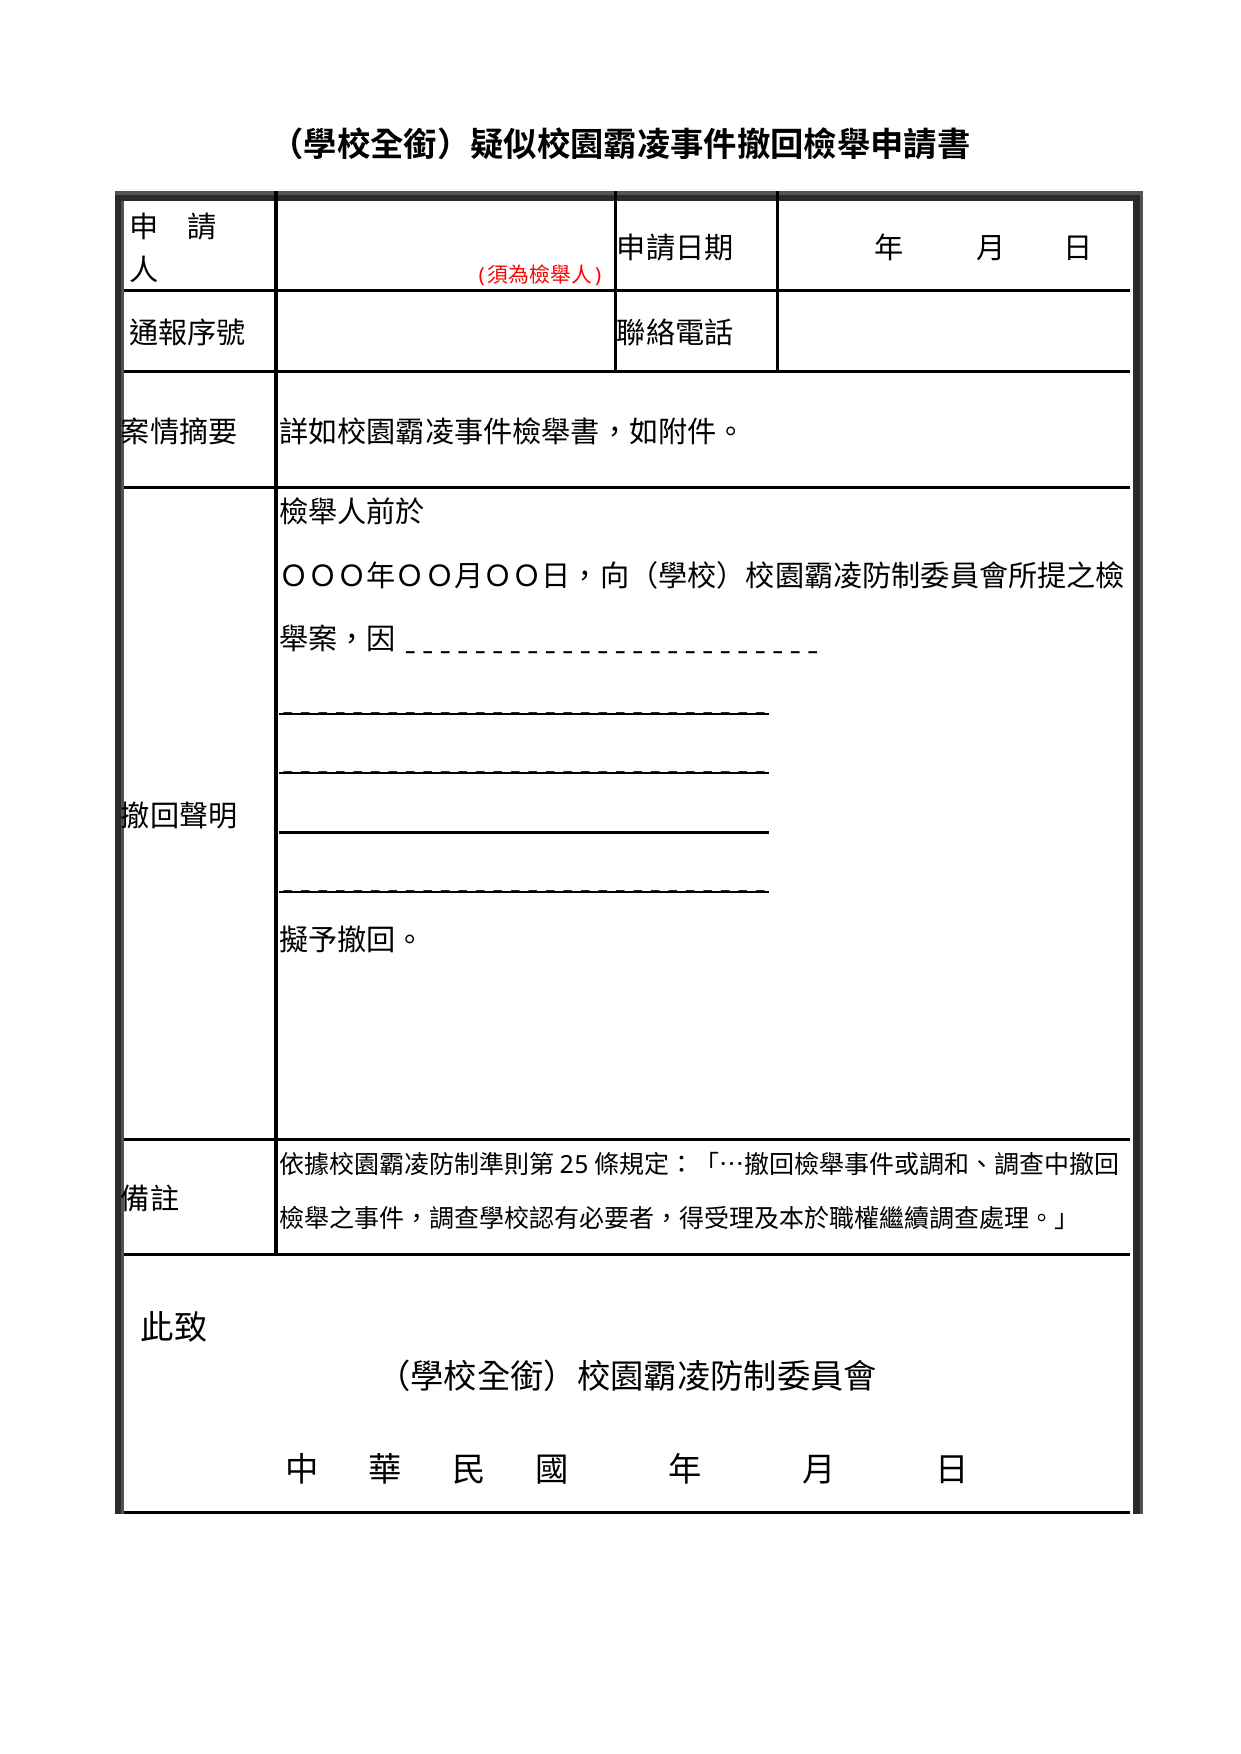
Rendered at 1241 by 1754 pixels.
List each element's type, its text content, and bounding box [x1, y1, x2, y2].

table_cell 此致 （學校全銜）校園霸凌防制委員會 中 華 民 國 年 月 日 [124, 1256, 1130, 1511]
table_cell [278, 292, 614, 370]
table_header 年 月 日 [779, 204, 1130, 288]
table_cell 案情摘要 [124, 373, 274, 486]
table_cell 檢舉人前於 ＯＯＯ年ＯＯ月ＯＯ日，向（學校）校園霸凌防制委員會所提之檢舉案，因ˍˍˍˍˍˍˍˍˍˍˍˍˍˍˍˍˍˍˍˍˍˍˍˍ ˍˍˍˍˍˍˍˍˍˍˍˍˍˍˍˍˍˍˍˍˍˍˍˍˍˍˍˍ ˍˍˍˍˍˍˍˍˍˍˍˍˍˍˍˍˍˍˍˍˍˍˍˍˍˍˍˍ ˍˍˍˍˍˍˍˍˍˍˍˍˍˍˍˍˍˍˍˍˍˍˍˍˍˍˍˍ ˍˍˍˍˍˍˍˍˍˍˍˍˍˍˍˍˍˍˍˍˍˍˍˍˍˍˍˍ 擬予撤回。 [278, 489, 1130, 1138]
table_cell 聯絡電話 [617, 292, 776, 370]
table_header 申請人 [124, 204, 274, 288]
table_cell 撤回聲明 [124, 489, 274, 1138]
text （學校全銜）疑似校園霸凌事件撤回檢舉申請書 [118, 118, 1122, 166]
table_cell [779, 292, 1130, 370]
table_cell 通報序號 [124, 292, 274, 370]
table_header 申請日期 [617, 204, 776, 288]
table_header (須為檢舉人) [278, 204, 614, 288]
table_cell 依據校園霸凌防制準則第25條規定：「…撤回檢舉事件或調和、調查中撤回檢舉之事件，調查學校認有必要者，得受理及本於職權繼續調查處理。」 [278, 1141, 1130, 1253]
table_cell 詳如校園霸凌事件檢舉書，如附件。 [278, 373, 1130, 486]
table_cell 備註 [124, 1141, 274, 1253]
